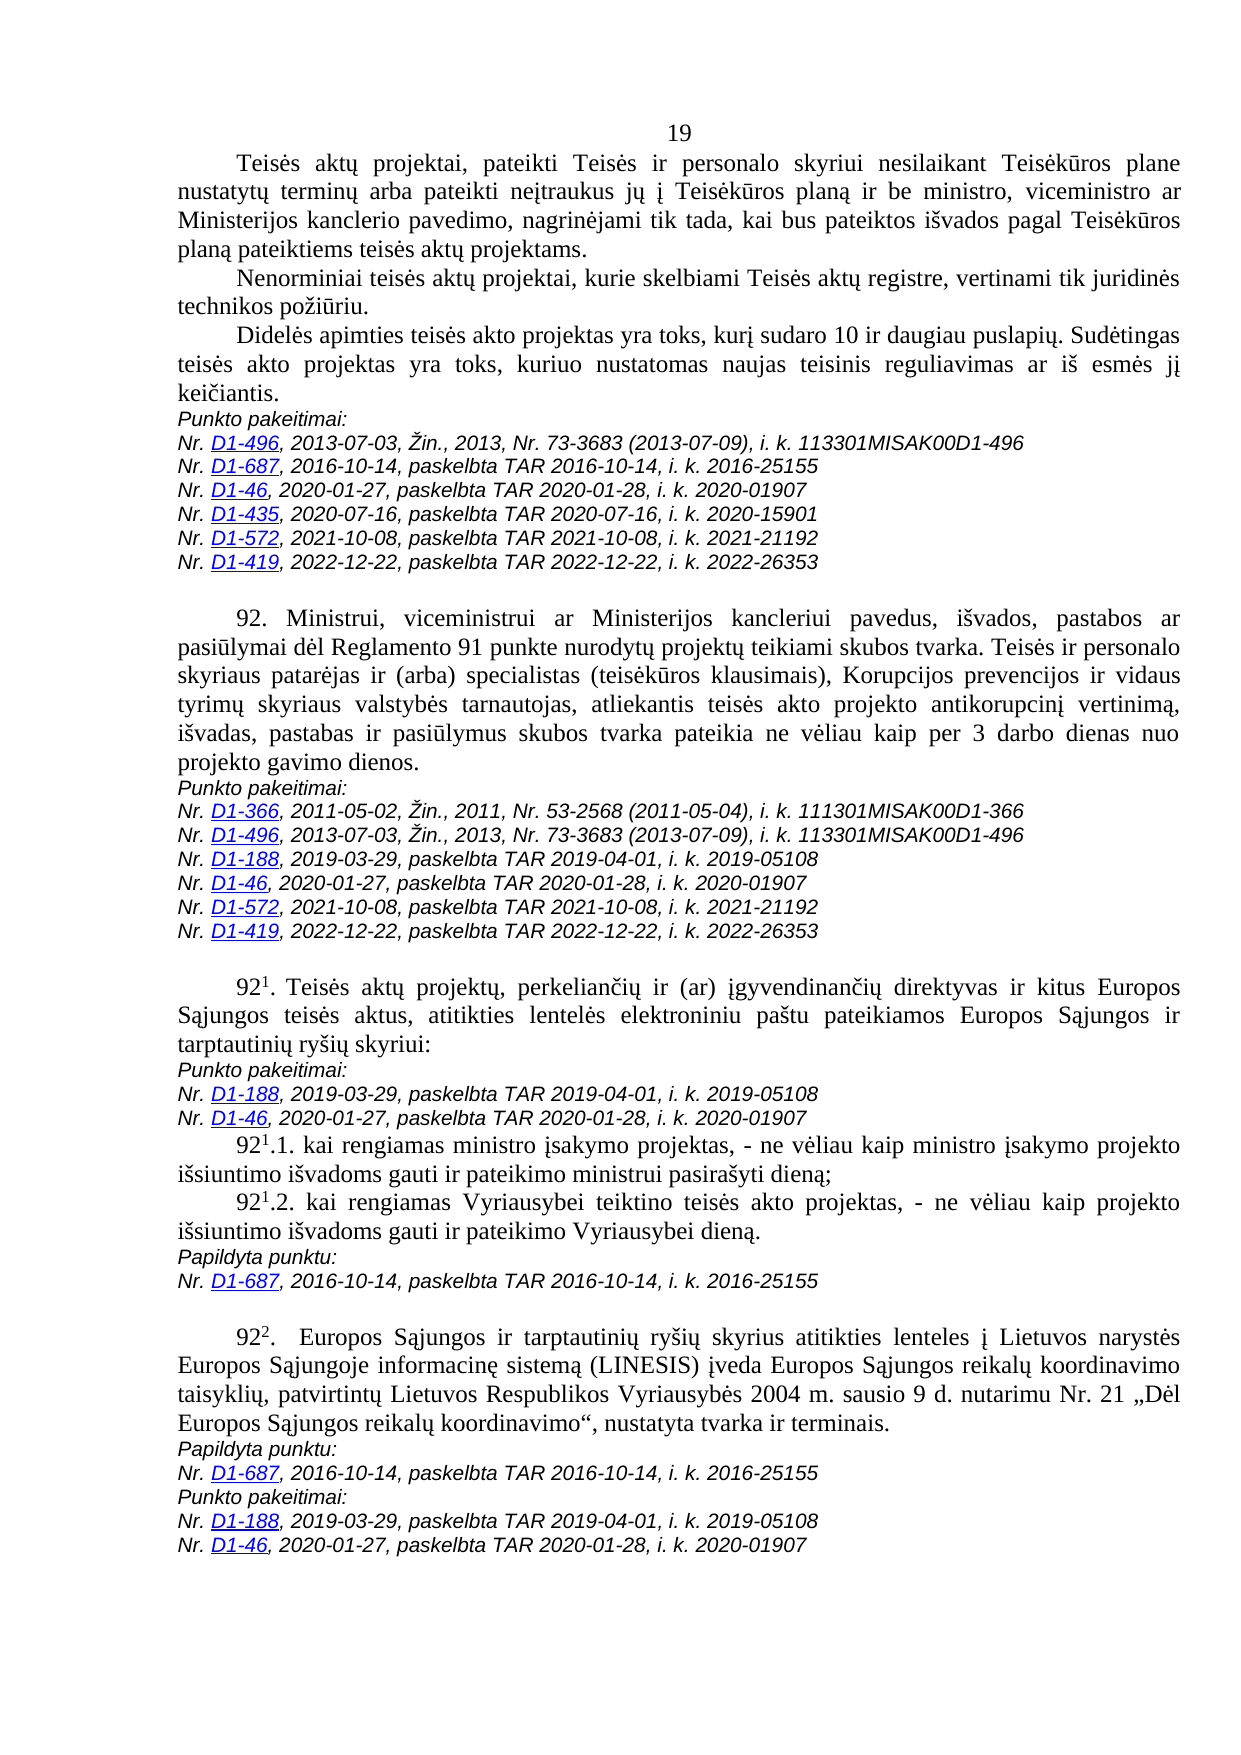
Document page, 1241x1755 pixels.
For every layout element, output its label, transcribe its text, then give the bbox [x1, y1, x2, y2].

text 92. Ministrui, viceministrui ar Ministerijos kancleriui pavedus, išvados, pastabos ar pasiūlymai dėl Reglamento 91 punkte nurodytų projektų teikiami skubos tvarka. Teisės ir personalo skyriaus patarėjas ir (arba) specialistas (teisėkūros klausimais), Korupcijos prevencijos ir vidaus tyrimų skyriaus valstybės tarnautojas, atliekantis teisės akto projekto antikorupcinį vertinimą, išvadas, pastabas ir pasiūlymus skubos tvarka pateikia ne vėliau kaip per 3 darbo dienas nuo projekto gavimo dienos. [177, 603, 1181, 775]
text Nr. D1-366, 2011-05-02, Žin., 2011, Nr. 53-2568 (2011-05-04), i. k. 111301MISAK00D1-366 [177, 799, 1181, 823]
text 921. Teisės aktų projektų, perkeliančių ir (ar) įgyvendinančių direktyvas ir kitus Europos Sąjungos teisės aktus, atitikties lentelės elektroniniu paštu pateikiamos Europos Sąjungos ir tarptautinių ryšių skyriui: [177, 972, 1181, 1058]
text Nr. D1-188, 2019-03-29, paskelbta TAR 2019-04-01, i. k. 2019-05108 [177, 1508, 1181, 1532]
text Nr. D1-46, 2020-01-27, paskelbta TAR 2020-01-28, i. k. 2020-01907 [177, 478, 1181, 502]
text 921.1. kai rengiamas ministro įsakymo projektas, - ne vėliau kaip ministro įsakymo projekto išsiuntimo išvadoms gauti ir pateikimo ministrui pasirašyti dieną; [177, 1130, 1181, 1187]
text Nr. D1-687, 2016-10-14, paskelbta TAR 2016-10-14, i. k. 2016-25155 [177, 1461, 1181, 1484]
text Punkto pakeitimai: [177, 1484, 1181, 1508]
text Nr. D1-687, 2016-10-14, paskelbta TAR 2016-10-14, i. k. 2016-25155 [177, 1269, 1181, 1293]
text Nr. D1-496, 2013-07-03, Žin., 2013, Nr. 73-3683 (2013-07-09), i. k. 113301MISAK00D1-496 [177, 823, 1181, 847]
text Nr. D1-572, 2021-10-08, paskelbta TAR 2021-10-08, i. k. 2021-21192 [177, 526, 1181, 550]
text Papildyta punktu: [177, 1245, 1181, 1269]
text Punkto pakeitimai: [177, 1058, 1181, 1082]
text Nr. D1-46, 2020-01-27, paskelbta TAR 2020-01-28, i. k. 2020-01907 [177, 871, 1181, 895]
text Nr. D1-419, 2022-12-22, paskelbta TAR 2022-12-22, i. k. 2022-26353 [177, 919, 1181, 943]
text Teisės aktų projektai, pateikti Teisės ir personalo skyriui nesilaikant Teisėkūros plane nustatytų terminų arba pateikti neįtraukus jų į Teisėkūros planą ir be ministro, viceministro ar Ministerijos kanclerio pavedimo, nagrinėjami tik tada, kai bus pateiktos išvados pagal Teisėkūros planą pateiktiems teisės aktų projektams. [177, 148, 1181, 263]
text Didelės apimties teisės akto projektas yra toks, kurį sudaro 10 ir daugiau puslapių. Sudėtingas teisės akto projektas yra toks, kuriuo nustatomas naujas teisinis reguliavimas ar iš esmės jį keičiantis. [177, 320, 1181, 406]
text 922. Europos Sąjungos ir tarptautinių ryšių skyrius atitikties lenteles į Lietuvos narystės Europos Sąjungoje informacinę sistemą (LINESIS) įveda Europos Sąjungos reikalų koordinavimo taisyklių, patvirtintų Lietuvos Respublikos Vyriausybės 2004 m. sausio 9 d. nutarimu Nr. 21 „Dėl Europos Sąjungos reikalų koordinavimo“, nustatyta tvarka ir terminais. [177, 1322, 1181, 1437]
text Nr. D1-435, 2020-07-16, paskelbta TAR 2020-07-16, i. k. 2020-15901 [177, 502, 1181, 526]
text 921.2. kai rengiamas Vyriausybei teiktino teisės akto projektas, - ne vėliau kaip projekto išsiuntimo išvadoms gauti ir pateikimo Vyriausybei dieną. [177, 1187, 1181, 1245]
text Nr. D1-496, 2013-07-03, Žin., 2013, Nr. 73-3683 (2013-07-09), i. k. 113301MISAK00D1-496 [177, 430, 1181, 454]
text Punkto pakeitimai: [177, 775, 1181, 799]
text Punkto pakeitimai: [177, 406, 1181, 430]
text Nr. D1-687, 2016-10-14, paskelbta TAR 2016-10-14, i. k. 2016-25155 [177, 454, 1181, 478]
text Nr. D1-188, 2019-03-29, paskelbta TAR 2019-04-01, i. k. 2019-05108 [177, 1082, 1181, 1106]
text Nr. D1-419, 2022-12-22, paskelbta TAR 2022-12-22, i. k. 2022-26353 [177, 550, 1181, 574]
text Nr. D1-188, 2019-03-29, paskelbta TAR 2019-04-01, i. k. 2019-05108 [177, 847, 1181, 871]
text Nr. D1-572, 2021-10-08, paskelbta TAR 2021-10-08, i. k. 2021-21192 [177, 895, 1181, 919]
text Nenorminiai teisės aktų projektai, kurie skelbiami Teisės aktų registre, vertinami tik juridinės technikos požiūriu. [177, 263, 1181, 320]
text Nr. D1-46, 2020-01-27, paskelbta TAR 2020-01-28, i. k. 2020-01907 [177, 1532, 1181, 1556]
text Papildyta punktu: [177, 1437, 1181, 1461]
text Nr. D1-46, 2020-01-27, paskelbta TAR 2020-01-28, i. k. 2020-01907 [177, 1106, 1181, 1130]
